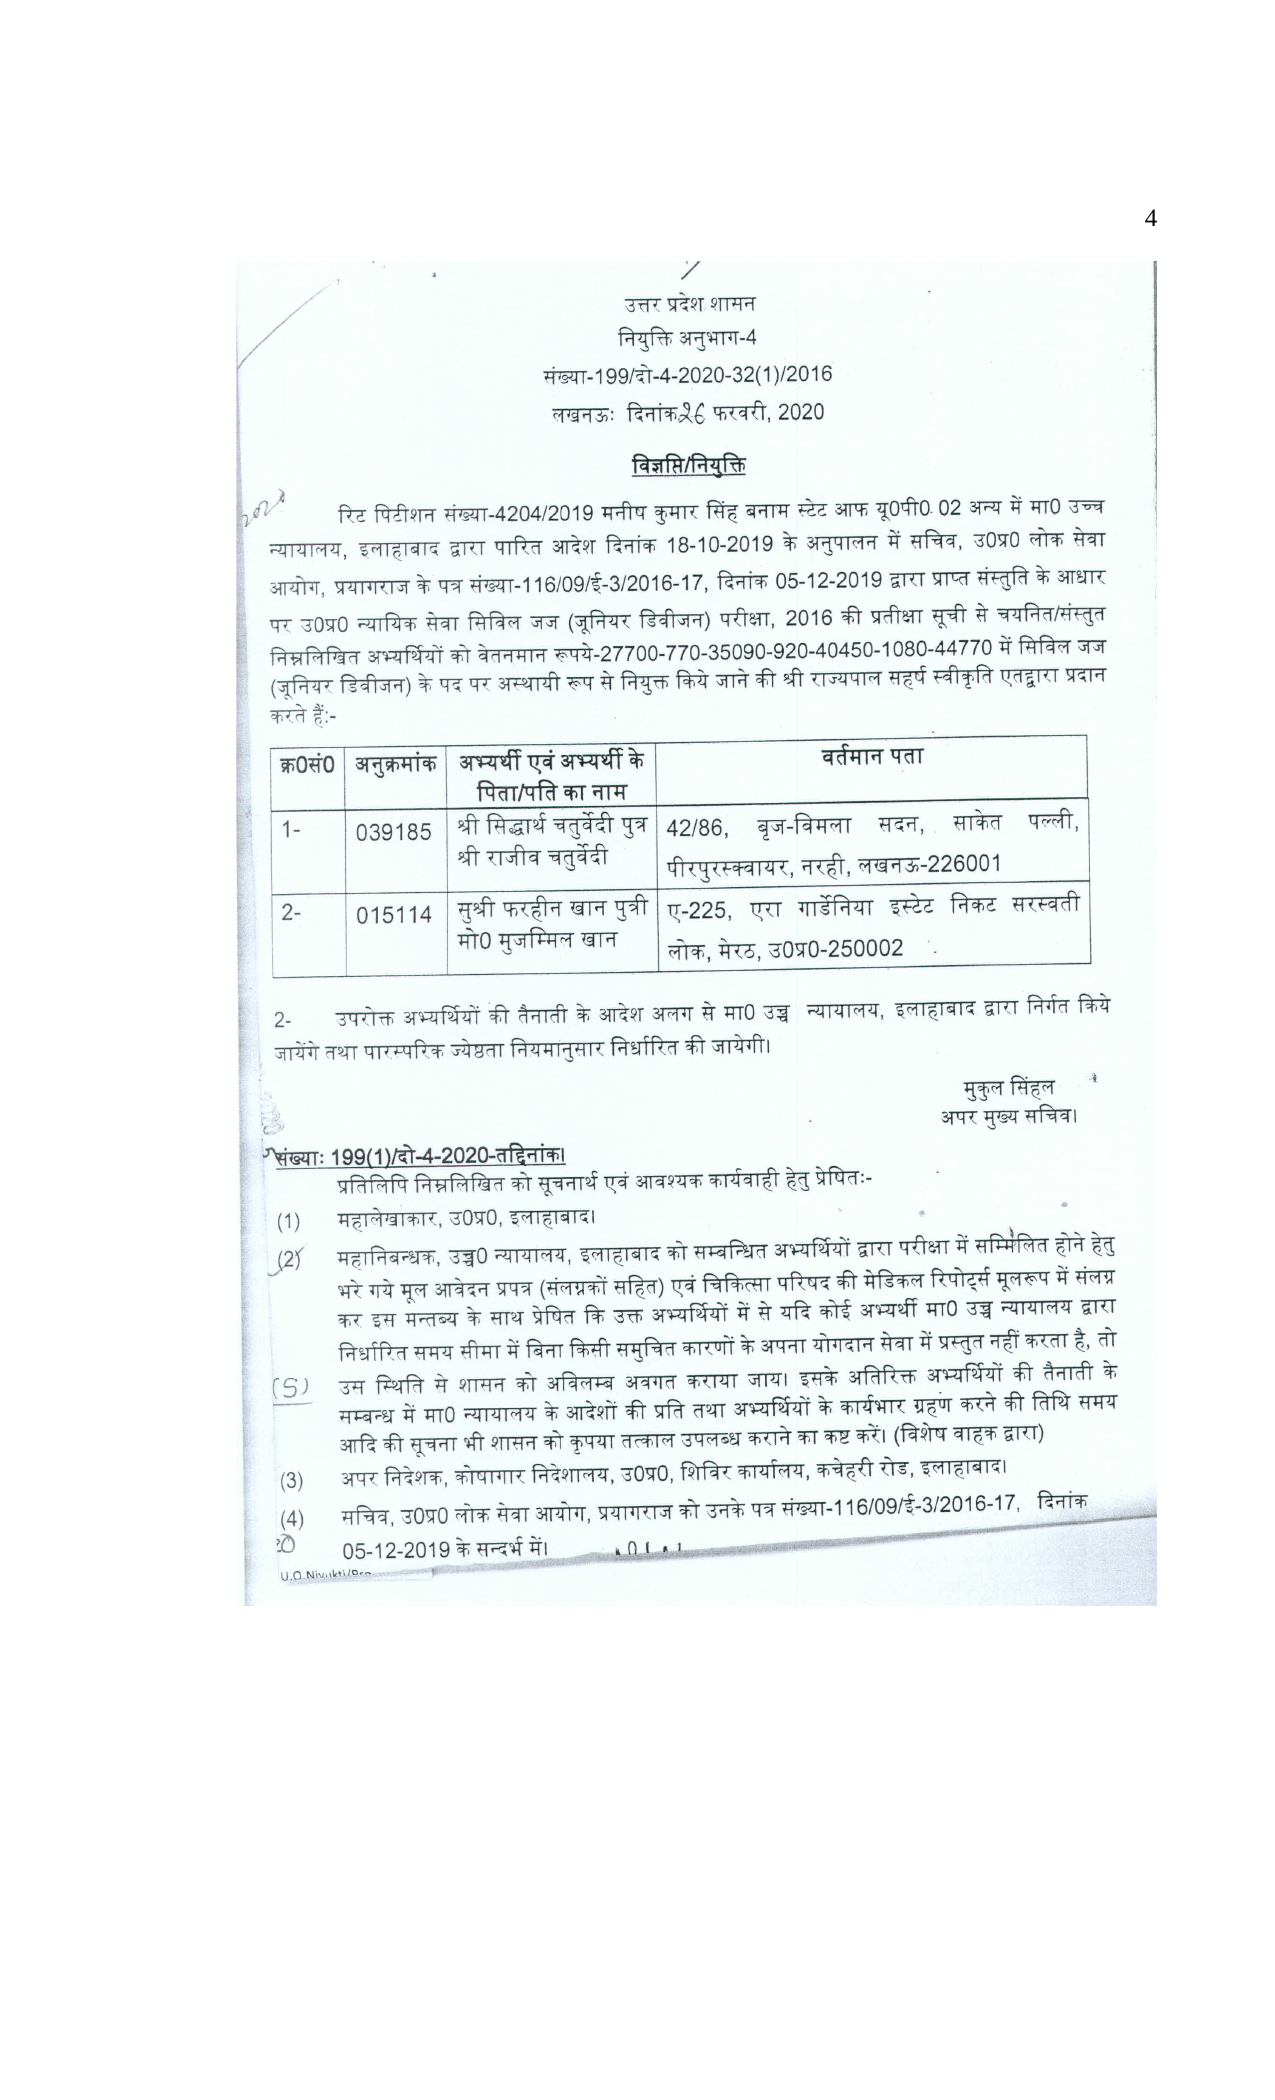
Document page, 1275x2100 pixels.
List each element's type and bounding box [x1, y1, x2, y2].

picture [236, 261, 1157, 1606]
